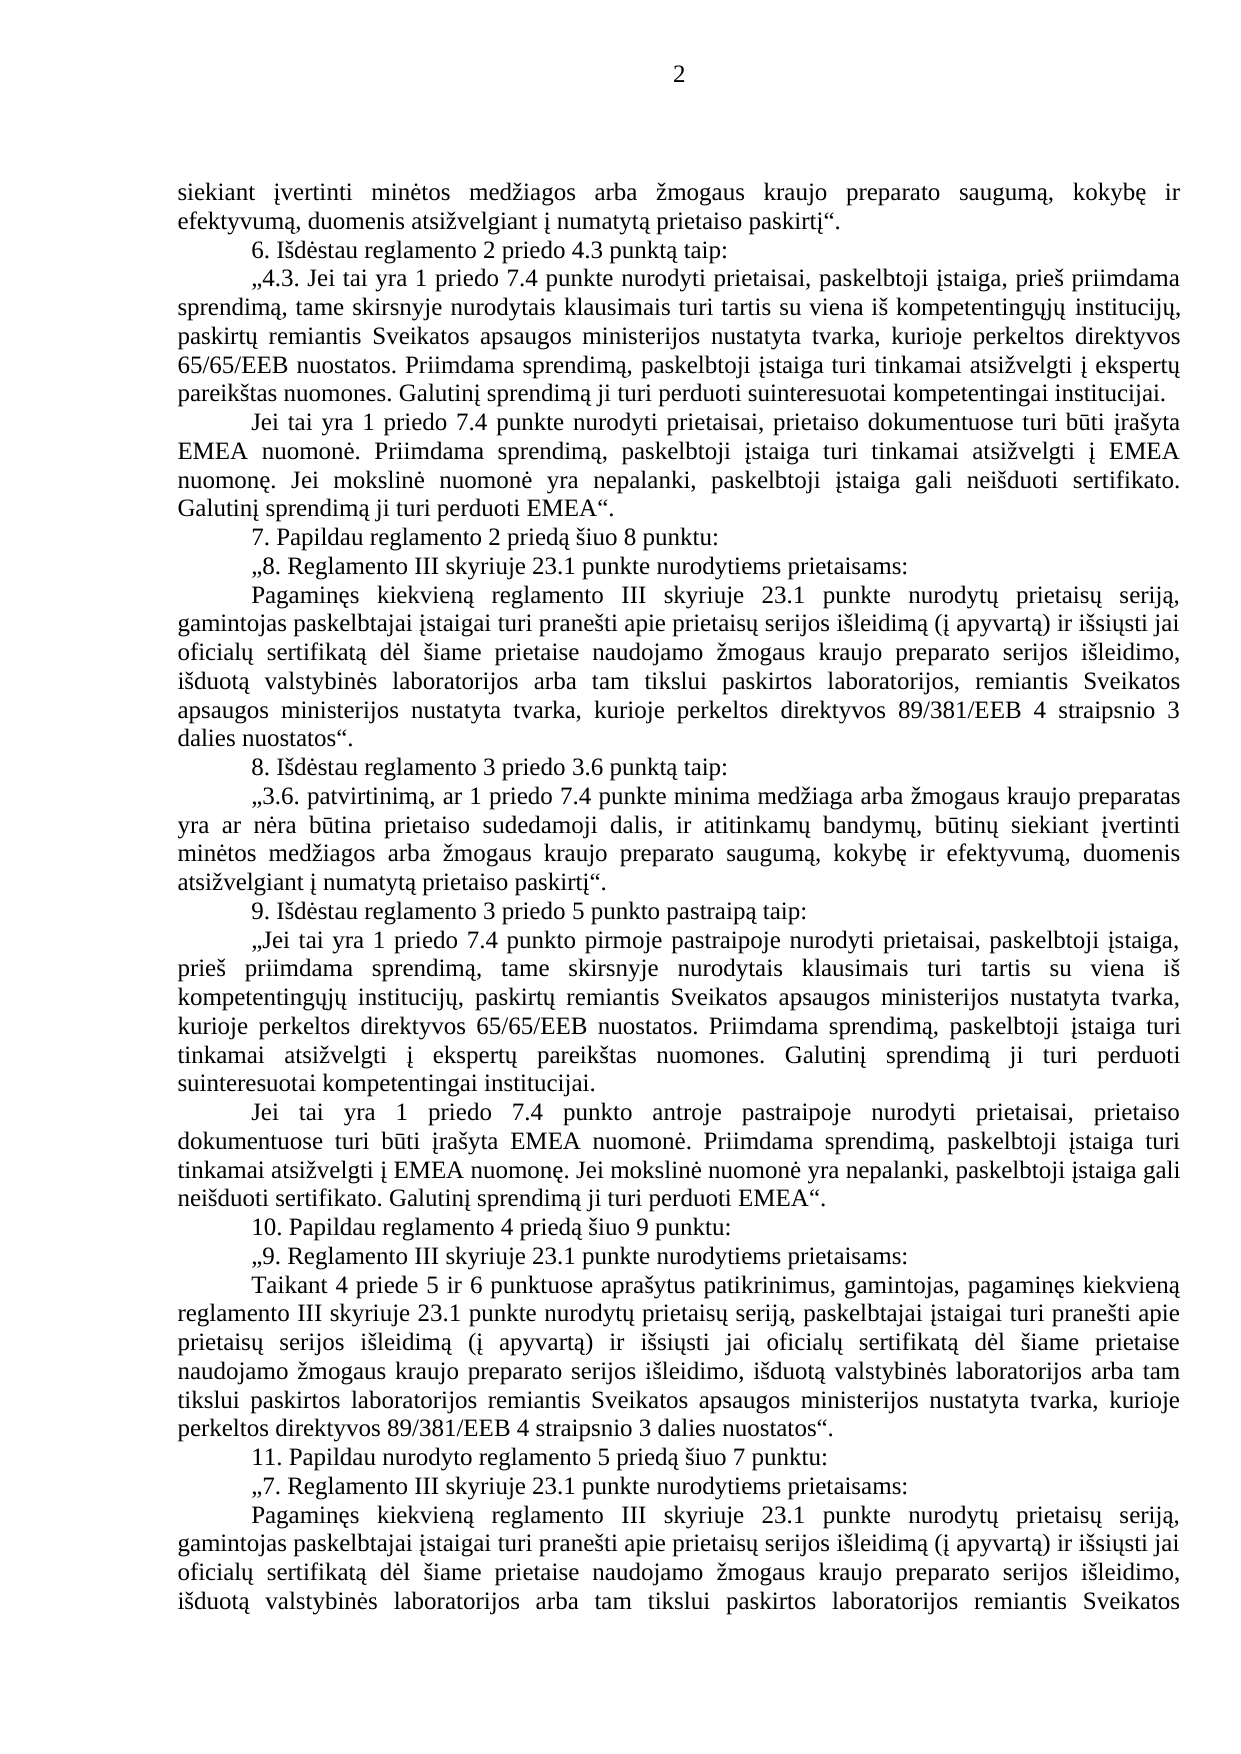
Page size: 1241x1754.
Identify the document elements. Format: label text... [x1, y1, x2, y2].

text „4.3. Jei tai yra 1 priedo 7.4 punkte nurodyti prietaisai, paskelbtoji įstaiga, prieš priimdama sprendimą, tame skirsnyje nurodytais klausimais turi tartis su viena iš kompetentingųjų institucijų, paskirtų remiantis Sveikatos apsaugos ministerijos nustatyta tvarka, kurioje perkeltos direktyvos 65/65/EEB nuostatos. Priimdama sprendimą, paskelbtoji įstaiga turi tinkamai atsižvelgti į ekspertų pareikštas nuomones. Galutinį sprendimą ji turi perduoti suinteresuotai kompetentingai institucijai. [177, 263, 1181, 407]
text „Jei tai yra 1 priedo 7.4 punkto pirmoje pastraipoje nurodyti prietaisai, paskelbtoji įstaiga, prieš priimdama sprendimą, tame skirsnyje nurodytais klausimais turi tartis su viena iš kompetentingųjų institucijų, paskirtų remiantis Sveikatos apsaugos ministerijos nustatyta tvarka, kurioje perkeltos direktyvos 65/65/EEB nuostatos. Priimdama sprendimą, paskelbtoji įstaiga turi tinkamai atsižvelgti į ekspertų pareikštas nuomones. Galutinį sprendimą ji turi perduoti suinteresuotai kompetentingai institucijai. [177, 925, 1181, 1097]
text „7. Reglamento III skyriuje 23.1 punkte nurodytiems prietaisams: [177, 1471, 1181, 1500]
text 9. Išdėstau reglamento 3 priedo 5 punkto pastraipą taip: [177, 896, 1181, 925]
text Taikant 4 priede 5 ir 6 punktuose aprašytus patikrinimus, gamintojas, pagaminęs kiekvieną reglamento III skyriuje 23.1 punkte nurodytų prietaisų seriją, paskelbtajai įstaigai turi pranešti apie prietaisų serijos išleidimą (į apyvartą) ir išsiųsti jai oficialų sertifikatą dėl šiame prietaise naudojamo žmogaus kraujo preparato serijos išleidimo, išduotą valstybinės laboratorijos arba tam tikslui paskirtos laboratorijos remiantis Sveikatos apsaugos ministerijos nustatyta tvarka, kurioje perkeltos direktyvos 89/381/EEB 4 straipsnio 3 dalies nuostatos“. [177, 1270, 1181, 1442]
text 7. Papildau reglamento 2 priedą šiuo 8 punktu: [177, 522, 1181, 551]
text 8. Išdėstau reglamento 3 priedo 3.6 punktą taip: [177, 752, 1181, 781]
text „8. Reglamento III skyriuje 23.1 punkte nurodytiems prietaisams: [177, 551, 1181, 580]
text Pagaminęs kiekvieną reglamento III skyriuje 23.1 punkte nurodytų prietaisų seriją, gamintojas paskelbtajai įstaigai turi pranešti apie prietaisų serijos išleidimą (į apyvartą) ir išsiųsti jai oficialų sertifikatą dėl šiame prietaise naudojamo žmogaus kraujo preparato serijos išleidimo, išduotą valstybinės laboratorijos arba tam tikslui paskirtos laboratorijos remiantis Sveikatos [177, 1500, 1181, 1615]
text siekiant įvertinti minėtos medžiagos arba žmogaus kraujo preparato saugumą, kokybę ir efektyvumą, duomenis atsižvelgiant į numatytą prietaiso paskirtį“. [177, 177, 1181, 235]
text Pagaminęs kiekvieną reglamento III skyriuje 23.1 punkte nurodytų prietaisų seriją, gamintojas paskelbtajai įstaigai turi pranešti apie prietaisų serijos išleidimą (į apyvartą) ir išsiųsti jai oficialų sertifikatą dėl šiame prietaise naudojamo žmogaus kraujo preparato serijos išleidimo, išduotą valstybinės laboratorijos arba tam tikslui paskirtos laboratorijos, remiantis Sveikatos apsaugos ministerijos nustatyta tvarka, kurioje perkeltos direktyvos 89/381/EEB 4 straipsnio 3 dalies nuostatos“. [177, 580, 1181, 752]
text Jei tai yra 1 priedo 7.4 punkte nurodyti prietaisai, prietaiso dokumentuose turi būti įrašyta EMEA nuomonė. Priimdama sprendimą, paskelbtoji įstaiga turi tinkamai atsižvelgti į EMEA nuomonę. Jei mokslinė nuomonė yra nepalanki, paskelbtoji įstaiga gali neišduoti sertifikato. Galutinį sprendimą ji turi perduoti EMEA“. [177, 407, 1181, 522]
text „9. Reglamento III skyriuje 23.1 punkte nurodytiems prietaisams: [177, 1241, 1181, 1270]
text „3.6. patvirtinimą, ar 1 priedo 7.4 punkte minima medžiaga arba žmogaus kraujo preparatas yra ar nėra būtina prietaiso sudedamoji dalis, ir atitinkamų bandymų, būtinų siekiant įvertinti minėtos medžiagos arba žmogaus kraujo preparato saugumą, kokybę ir efektyvumą, duomenis atsižvelgiant į numatytą prietaiso paskirtį“. [177, 781, 1181, 896]
text 6. Išdėstau reglamento 2 priedo 4.3 punktą taip: [177, 235, 1181, 263]
text 10. Papildau reglamento 4 priedą šiuo 9 punktu: [177, 1212, 1181, 1241]
text 11. Papildau nurodyto reglamento 5 priedą šiuo 7 punktu: [177, 1442, 1181, 1471]
text Jei tai yra 1 priedo 7.4 punkto antroje pastraipoje nurodyti prietaisai, prietaiso dokumentuose turi būti įrašyta EMEA nuomonė. Priimdama sprendimą, paskelbtoji įstaiga turi tinkamai atsižvelgti į EMEA nuomonę. Jei mokslinė nuomonė yra nepalanki, paskelbtoji įstaiga gali neišduoti sertifikato. Galutinį sprendimą ji turi perduoti EMEA“. [177, 1097, 1181, 1212]
